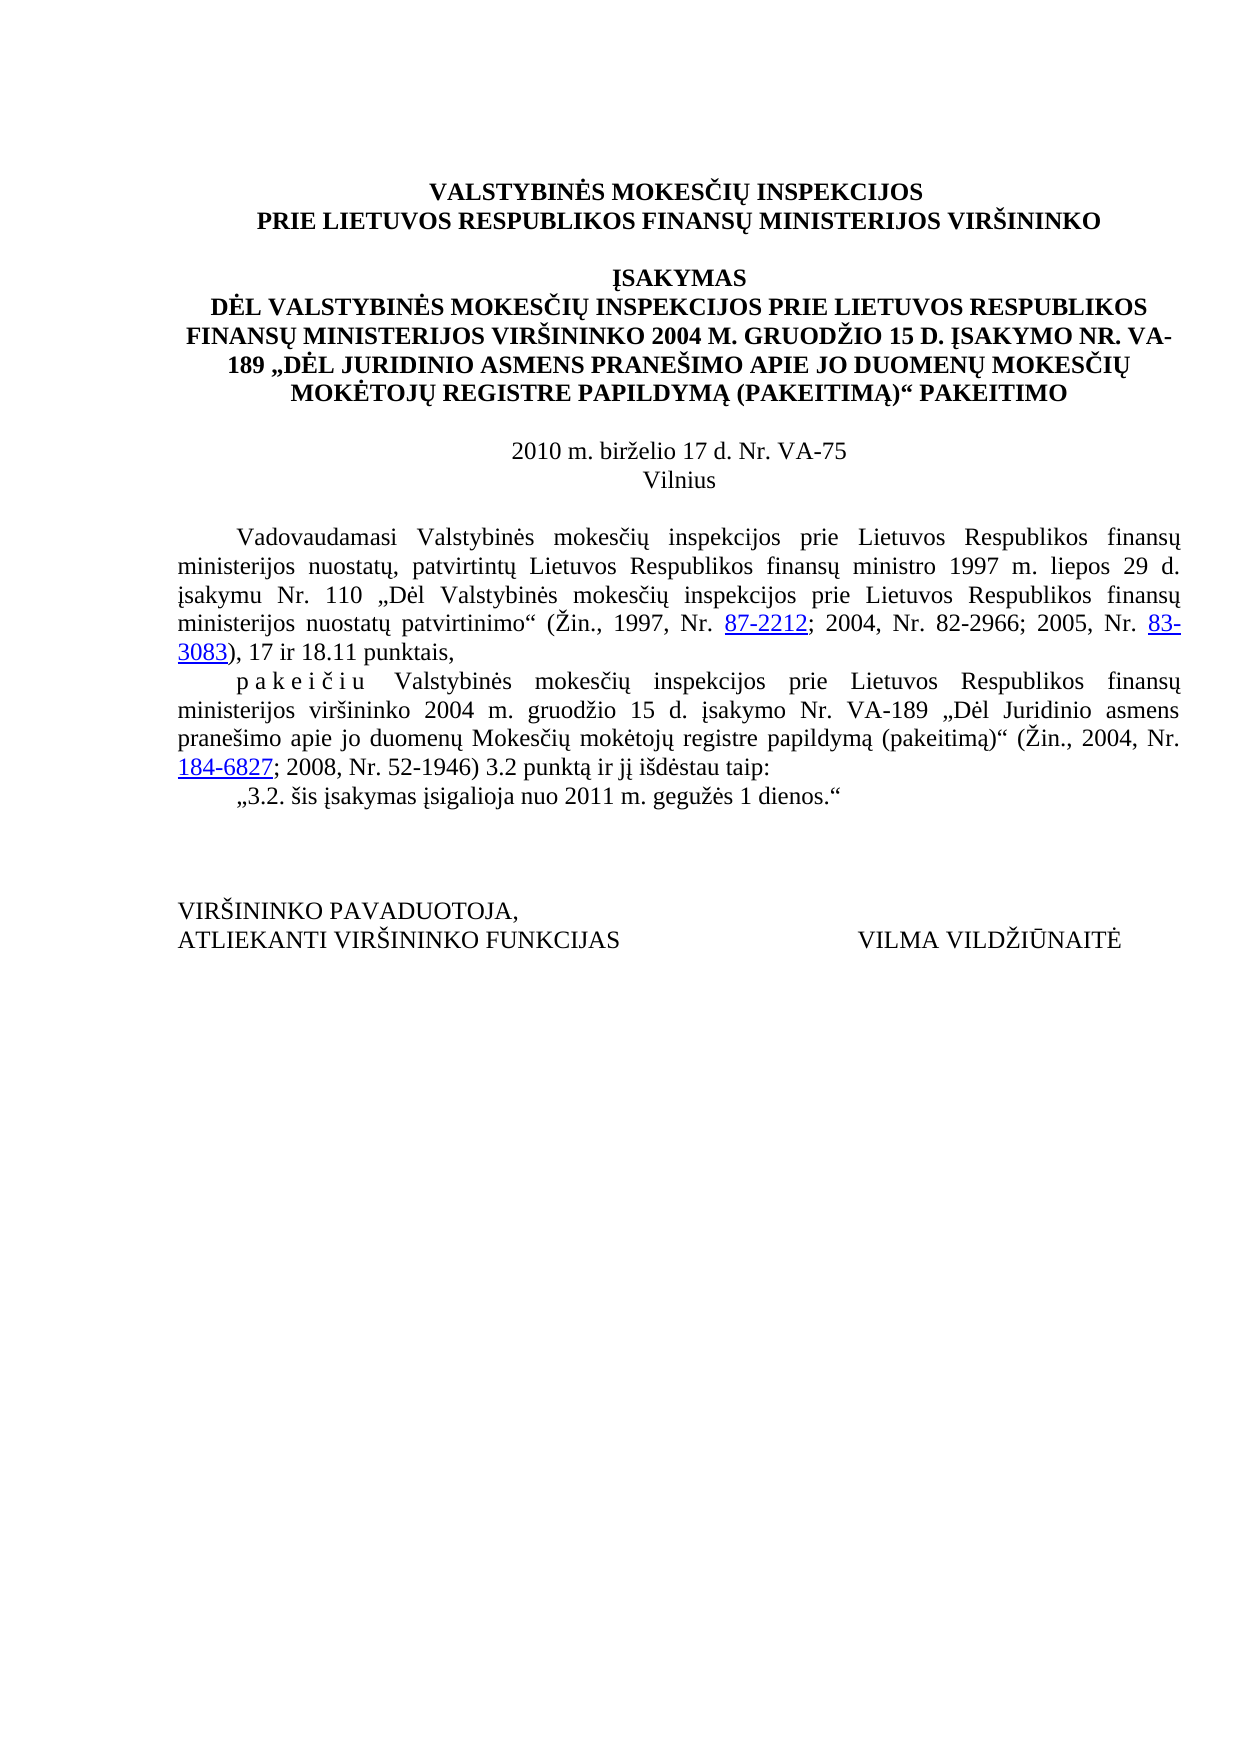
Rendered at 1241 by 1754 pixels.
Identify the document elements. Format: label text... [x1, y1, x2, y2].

text DĖL VALSTYBINĖS MOKESČIŲ INSPEKCIJOS PRIE LIETUVOS RESPUBLIKOS FINANSŲ MINISTERIJOS VIRŠININKO 2004 M. GRUODŽIO 15 D. ĮSAKYMO Nr. VA-189 „DĖL JURIDINIO ASMENS PRANEŠIMO APIE JO DUOMENŲ MOKESČIŲ MOKĖTOJŲ REGISTRE PAPILDYMĄ (PAKEITIMĄ)“ PAKEITIMO [177, 292, 1181, 407]
text ĮSAKYMAS [177, 263, 1181, 292]
text Vilnius [177, 465, 1181, 493]
text VALSTYBINĖS MOKESČIŲ INSPEKCIJOS [177, 177, 1181, 206]
text „3.2. šis įsakymas įsigalioja nuo 2011 m. gegužės 1 dienos.“ [177, 781, 1181, 810]
text pakeičiu Valstybinės mokesčių inspekcijos prie Lietuvos Respublikos finansų ministerijos viršininko 2004 m. gruodžio 15 d. įsakymo Nr. VA-189 „Dėl Juridinio asmens pranešimo apie jo duomenų Mokesčių mokėtojų registre papildymą (pakeitimą)“ (Žin., 2004, Nr. 184-6827; 2008, Nr. 52-1946) 3.2 punktą ir jį išdėstau taip: [177, 666, 1181, 781]
text Vadovaudamasi Valstybinės mokesčių inspekcijos prie Lietuvos Respublikos finansų ministerijos nuostatų, patvirtintų Lietuvos Respublikos finansų ministro 1997 m. liepos 29 d. įsakymu Nr. 110 „Dėl Valstybinės mokesčių inspekcijos prie Lietuvos Respublikos finansų ministerijos nuostatų patvirtinimo“ (Žin., 1997, Nr. 87-2212; 2004, Nr. 82-2966; 2005, Nr. 83-3083), 17 ir 18.11 punktais, [177, 522, 1181, 666]
text Viršininko pavaduotoja, [177, 896, 1181, 925]
text PRIE LIETUVOS RESPUBLIKOS FINANSŲ MINISTERIJOS VIRŠININKO [177, 206, 1181, 235]
text 2010 m. birželio 17 d. Nr. VA-75 [177, 436, 1181, 465]
text atliekanti viršininko funkcijas Vilma Vildžiūnaitė [177, 925, 1181, 953]
